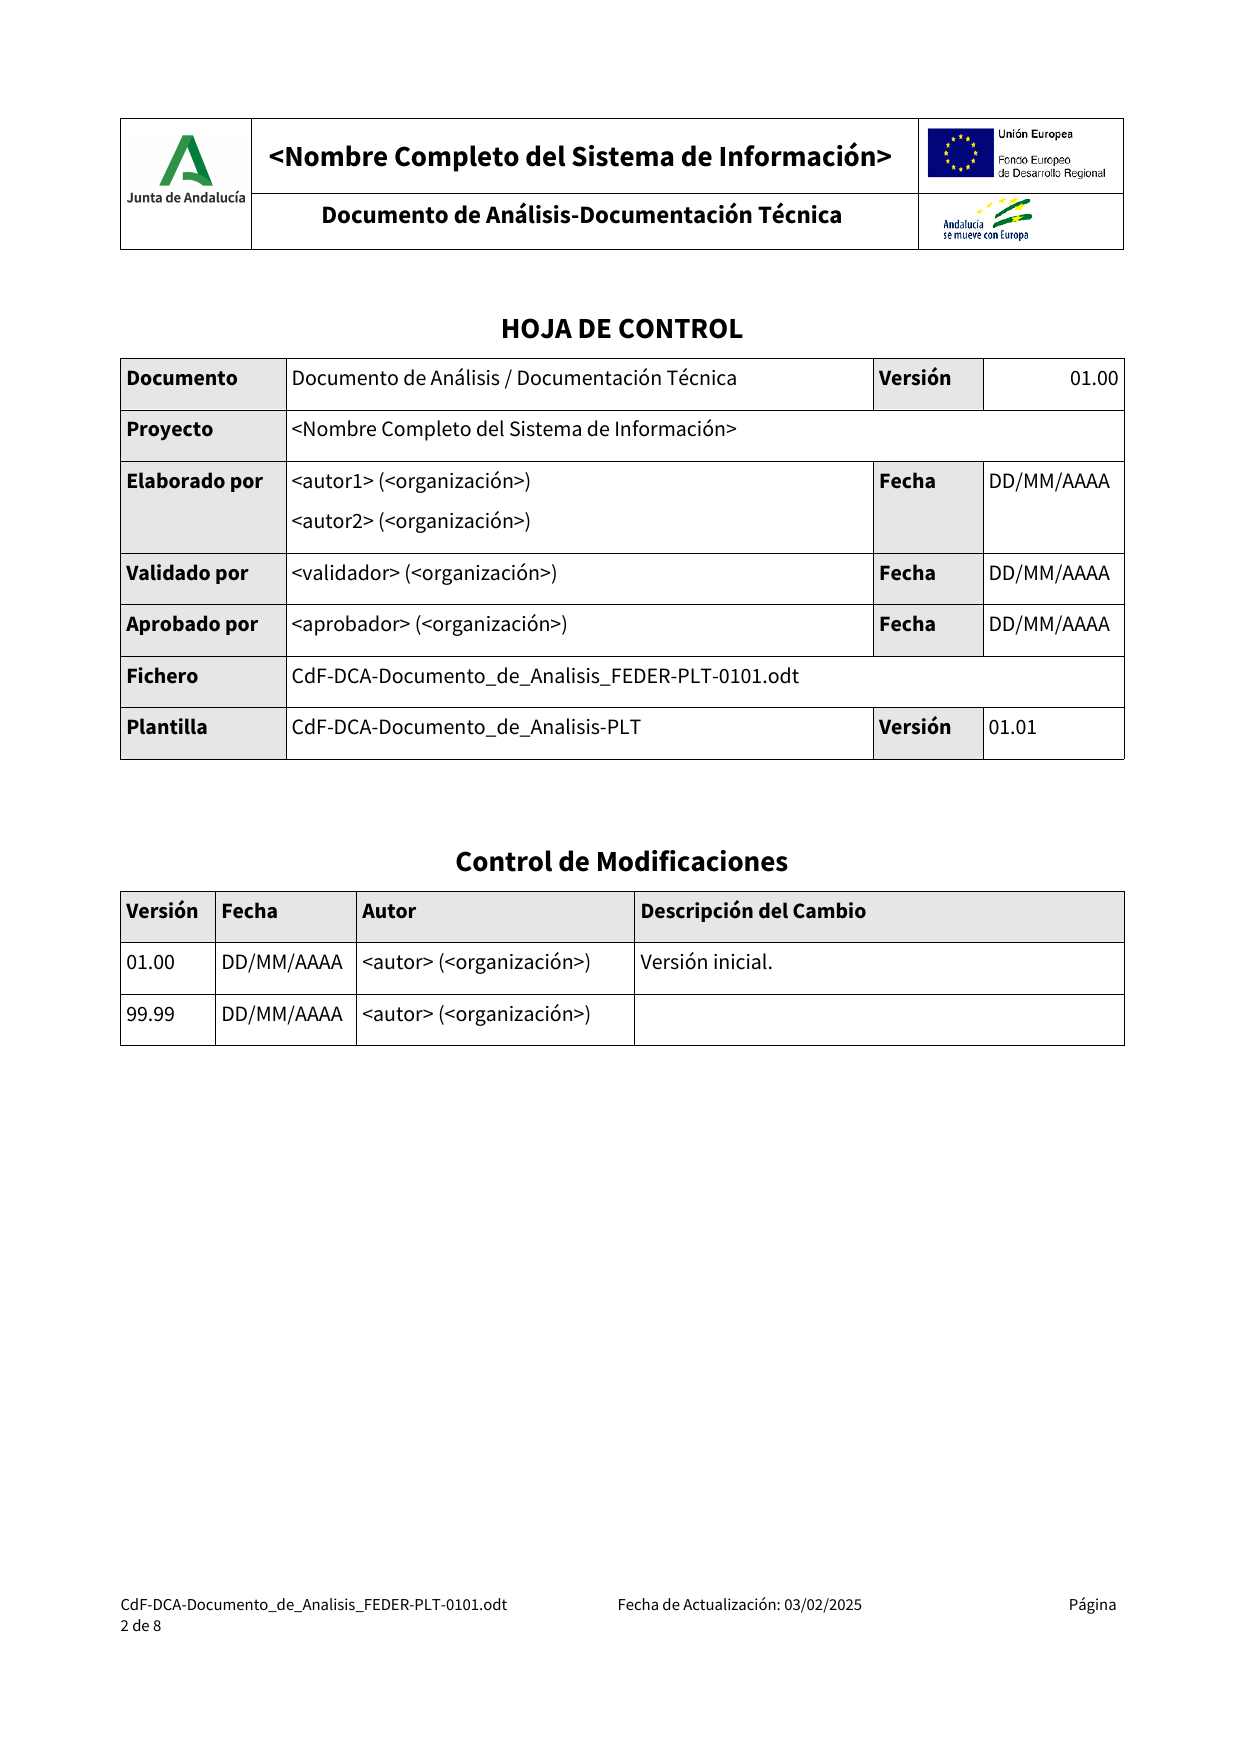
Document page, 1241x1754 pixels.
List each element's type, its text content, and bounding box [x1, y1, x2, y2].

subtitle HOJA DE CONTROL [120, 309, 1123, 346]
table_cell <autor1> (<organización>) <autor2> (<organización>) [287, 462, 873, 553]
table_header Versión [874, 359, 983, 409]
table_cell DD/MM/AAAA [216, 995, 356, 1045]
picture [126, 135, 245, 204]
table_cell <autor> (<organización>) [357, 995, 634, 1045]
table_header 01.00 [984, 359, 1124, 409]
table_cell <autor> (<organización>) [357, 943, 634, 994]
table_cell Fichero [121, 657, 286, 707]
table_header Documento [121, 359, 286, 409]
picture [943, 197, 1033, 241]
subtitle Control de Modificaciones [120, 842, 1123, 879]
table_cell [635, 995, 1124, 1045]
table_cell Plantilla [121, 708, 286, 759]
table_cell <aprobador> (<organización>) [287, 605, 873, 656]
table_header Versión [121, 892, 215, 942]
table_cell Fecha [874, 605, 983, 656]
table_cell 01.00 [121, 943, 215, 994]
table_cell 99.99 [121, 995, 215, 1045]
table_cell <Nombre Completo del Sistema de Información> [287, 411, 1124, 461]
table_cell Aprobado por [121, 605, 286, 656]
table_header Autor [357, 892, 634, 942]
table_header Descripción del Cambio [635, 892, 1124, 942]
picture [927, 126, 1107, 179]
table_cell Versión [874, 708, 983, 759]
table_cell DD/MM/AAAA [984, 554, 1124, 604]
table_cell DD/MM/AAAA [984, 605, 1124, 656]
table_cell CdF-DCA-Documento_de_Analisis_FEDER-PLT-0101.odt [287, 657, 1124, 707]
table_cell Elaborado por [121, 462, 286, 553]
table_header Fecha [216, 892, 356, 942]
table_cell Validado por [121, 554, 286, 604]
table_cell Fecha [874, 554, 983, 604]
table_cell CdF-DCA-Documento_de_Analisis-PLT [287, 708, 873, 759]
table_header Documento de Análisis / Documentación Técnica [287, 359, 873, 409]
table_cell Fecha [874, 462, 983, 553]
table_cell Versión inicial. [635, 943, 1124, 994]
table_cell DD/MM/AAAA [216, 943, 356, 994]
table_cell DD/MM/AAAA [984, 462, 1124, 553]
table_cell Proyecto [121, 411, 286, 461]
table_cell 01.01 [984, 708, 1124, 759]
table_cell <validador> (<organización>) [287, 554, 873, 604]
